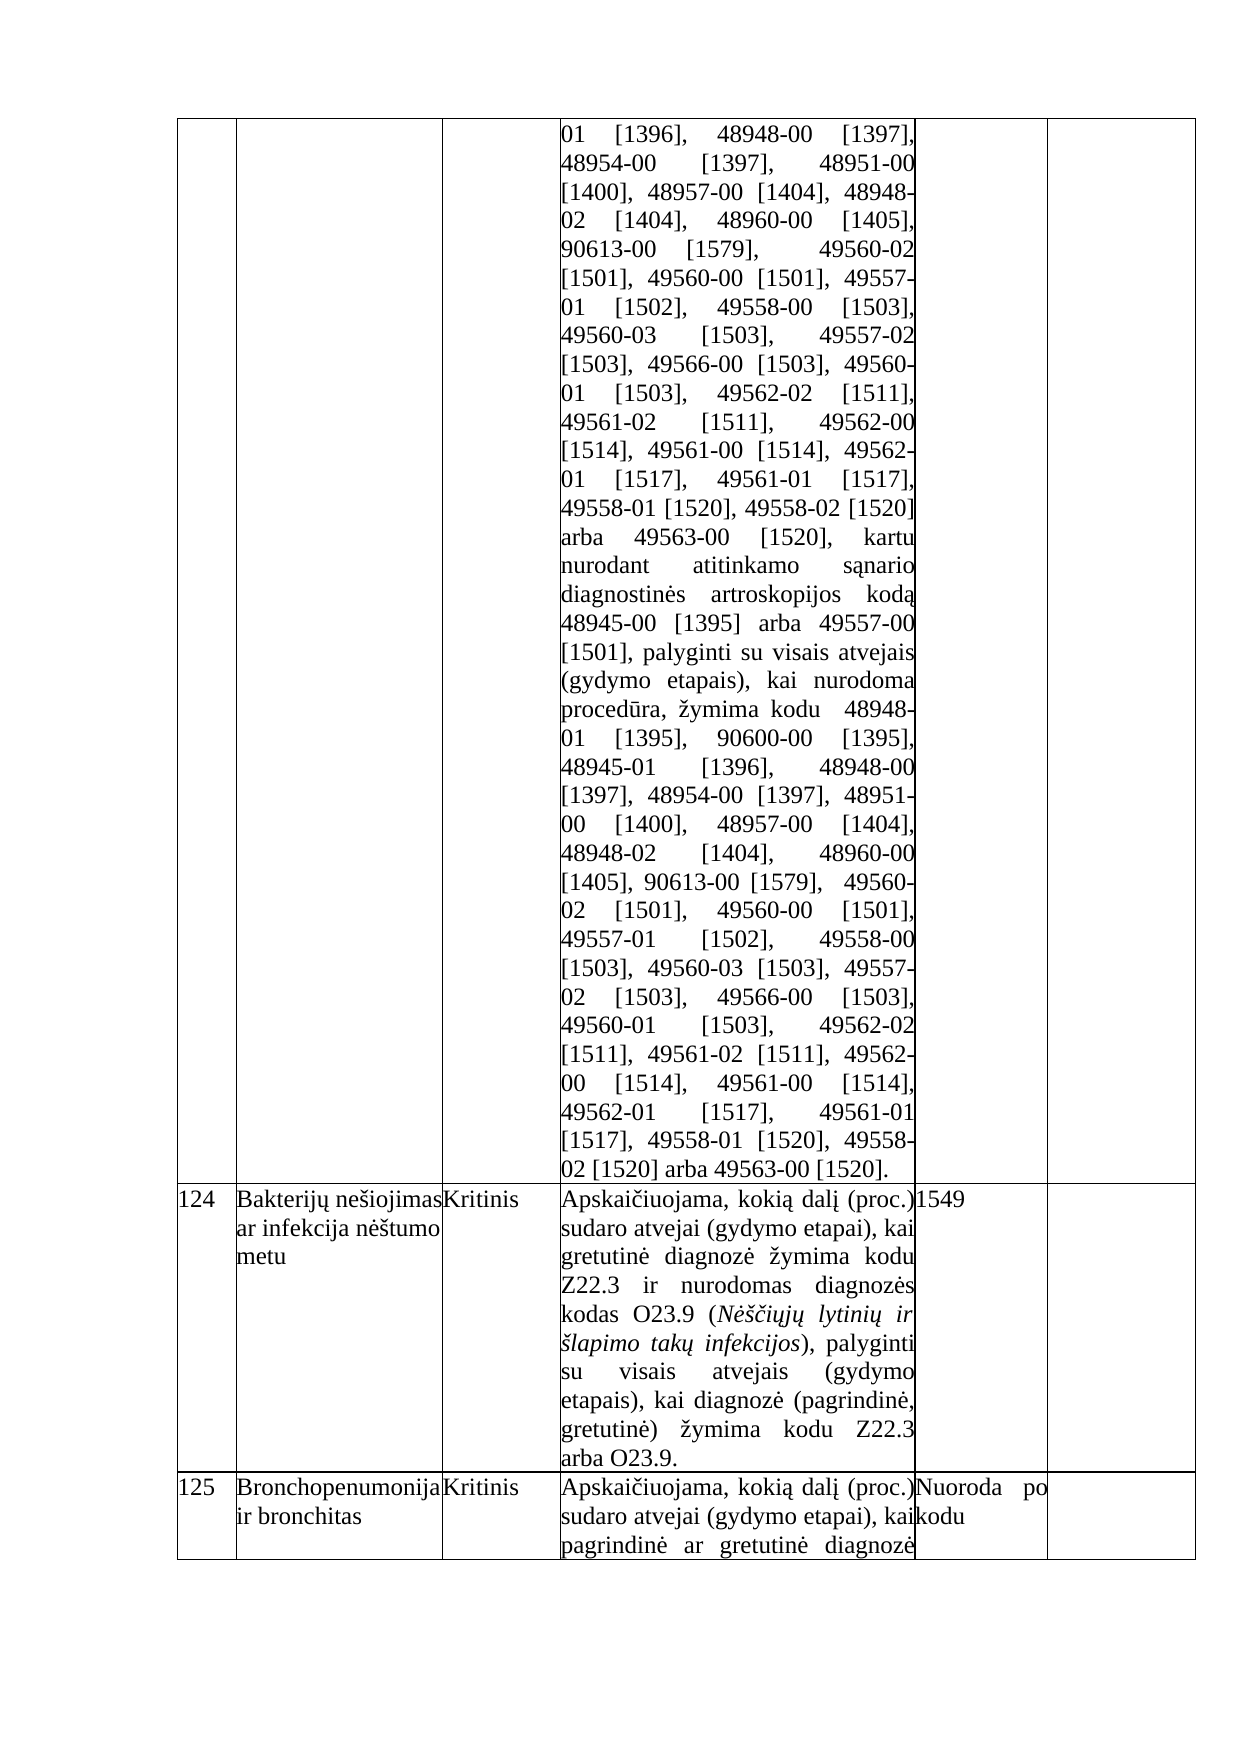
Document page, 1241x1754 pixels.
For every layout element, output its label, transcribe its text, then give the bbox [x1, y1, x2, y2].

table_cell Bakterijų nešiojimas ar infekcija nėštumo metu [237, 1184, 442, 1471]
table_cell [1048, 1473, 1195, 1559]
table_cell [237, 119, 442, 1183]
table_cell Nuoroda po kodu [916, 1473, 1047, 1559]
table_cell [916, 119, 1047, 1183]
table_cell 01 [1396], 48948-00 [1397], 48954-00 [1397], 48951-00 [1400], 48957-00 [1404], 48948-02 [1404], 48960-00 [1405], 90613-00 [1579], 49560-02 [1501], 49560-00 [1501], 49557-01 [1502], 49558-00 [1503], 49560-03 [1503], 49557-02 [1503], 49566-00 [1503], 49560-01 [1503], 49562-02 [1511], 49561-02 [1511], 49562-00 [1514], 49561-00 [1514], 49562-01 [1517], 49561-01 [1517], 49558-01 [1520], 49558-02 [1520] arba 49563-00 [1520], kartu nurodant atitinkamo sąnario diagnostinės artroskopijos kodą 48945-00 [1395] arba 49557-00 [1501], palyginti su visais atvejais (gydymo etapais), kai nurodoma procedūra, žymima kodu 48948-01 [1395], 90600-00 [1395], 48945-01 [1396], 48948-00 [1397], 48954-00 [1397], 48951-00 [1400], 48957-00 [1404], 48948-02 [1404], 48960-00 [1405], 90613-00 [1579], 49560-02 [1501], 49560-00 [1501], 49557-01 [1502], 49558-00 [1503], 49560-03 [1503], 49557-02 [1503], 49566-00 [1503], 49560-01 [1503], 49562-02 [1511], 49561-02 [1511], 49562-00 [1514], 49561-00 [1514], 49562-01 [1517], 49561-01 [1517], 49558-01 [1520], 49558-02 [1520] arba 49563-00 [1520]. [561, 119, 914, 1183]
table_cell Kritinis [443, 1473, 560, 1559]
table_cell Apskaičiuojama, kokią dalį (proc.) sudaro atvejai (gydymo etapai), kai pagrindinė ar gretutinė diagnozė [561, 1473, 914, 1559]
table_cell [178, 119, 236, 1183]
table_cell 1549 [916, 1184, 1047, 1471]
table_cell Kritinis [443, 1184, 560, 1471]
table_cell 125 [178, 1473, 236, 1559]
table_cell 124 [178, 1184, 236, 1471]
table_cell [1048, 119, 1195, 1183]
table_cell Bronchopenumonija ir bronchitas [237, 1473, 442, 1559]
table_cell [1048, 1184, 1195, 1471]
table_cell [443, 119, 560, 1183]
table_cell Apskaičiuojama, kokią dalį (proc.) sudaro atvejai (gydymo etapai), kai gretutinė diagnozė žymima kodu Z22.3 ir nurodomas diagnozės kodas O23.9 (Nėščiųjų lytinių ir šlapimo takų infekcijos), palyginti su visais atvejais (gydymo etapais), kai diagnozė (pagrindinė, gretutinė) žymima kodu Z22.3 arba O23.9. [561, 1184, 914, 1471]
